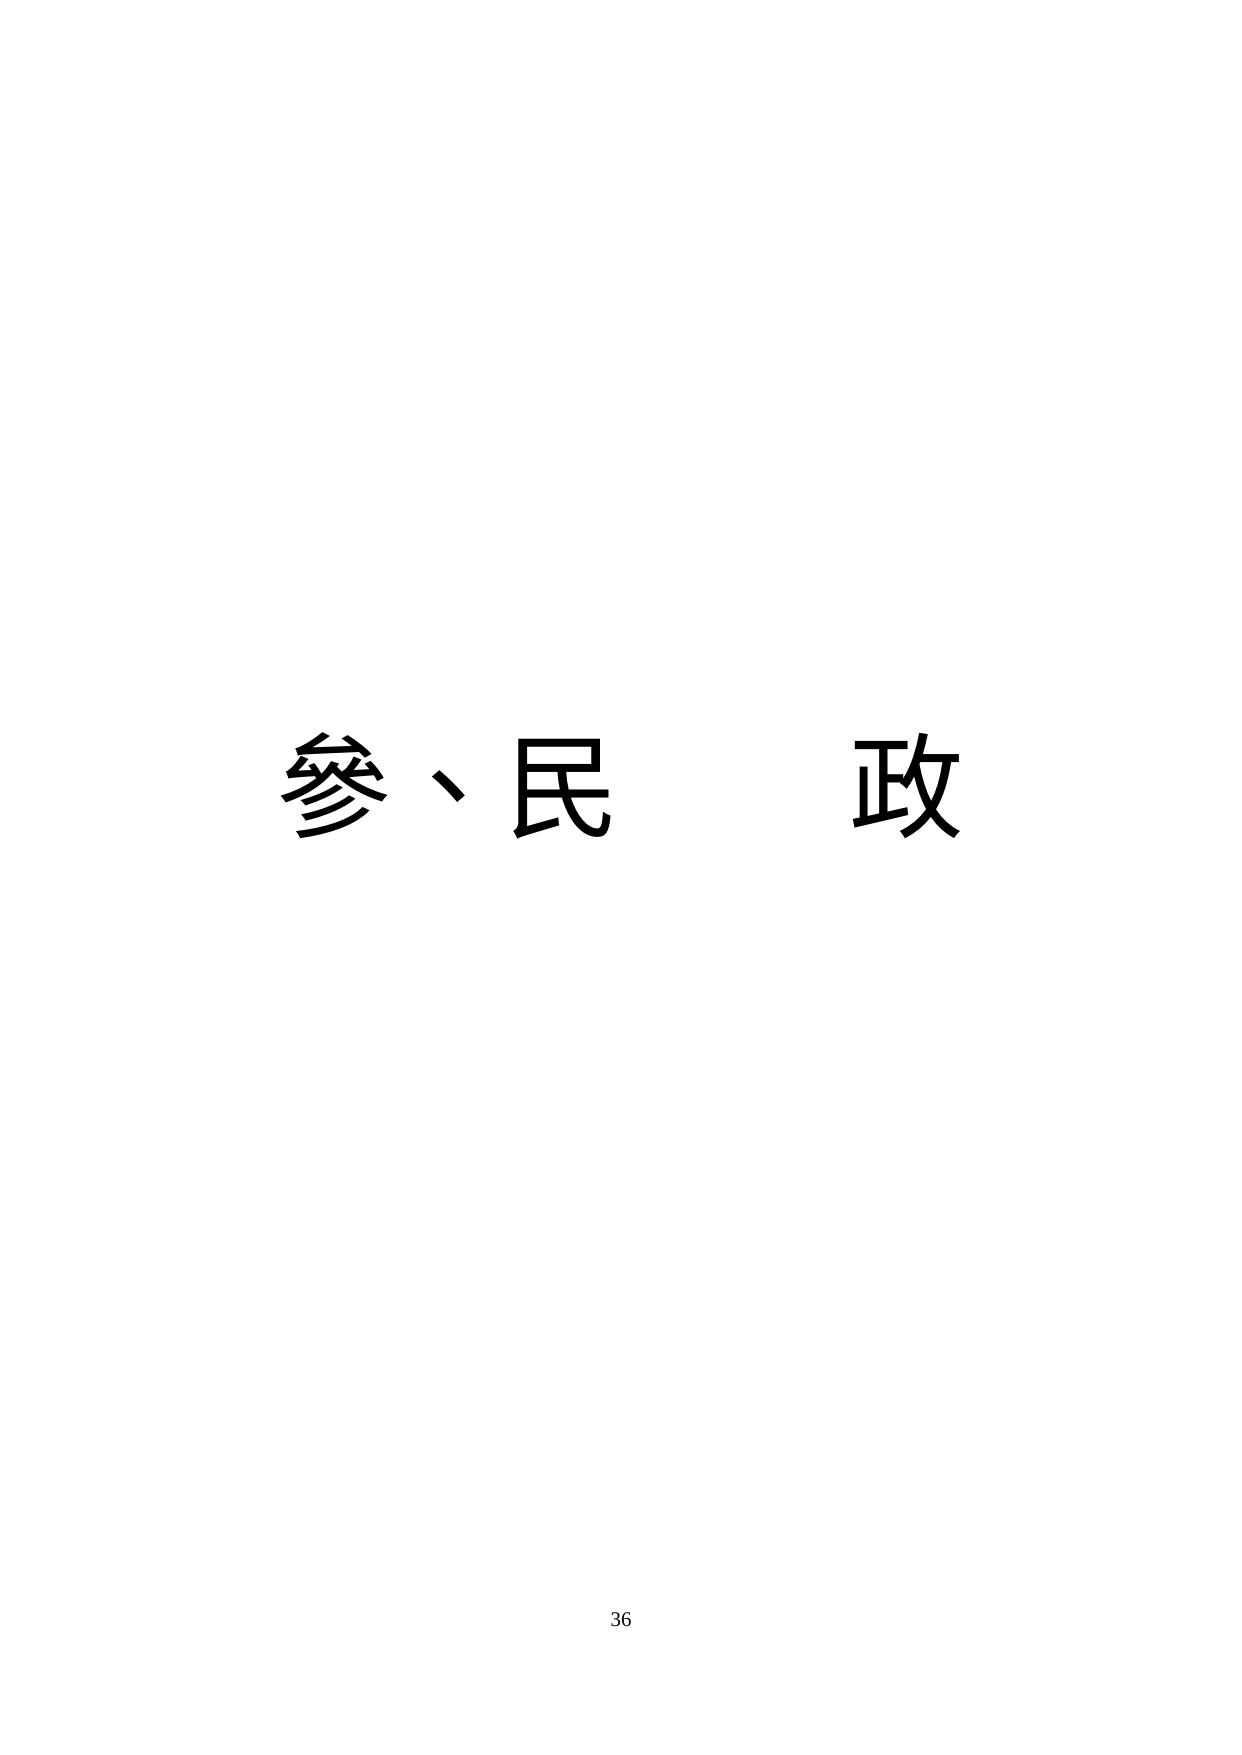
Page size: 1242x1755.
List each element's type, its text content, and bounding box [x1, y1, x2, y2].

text 參、民 政 [276, 737, 1069, 852]
